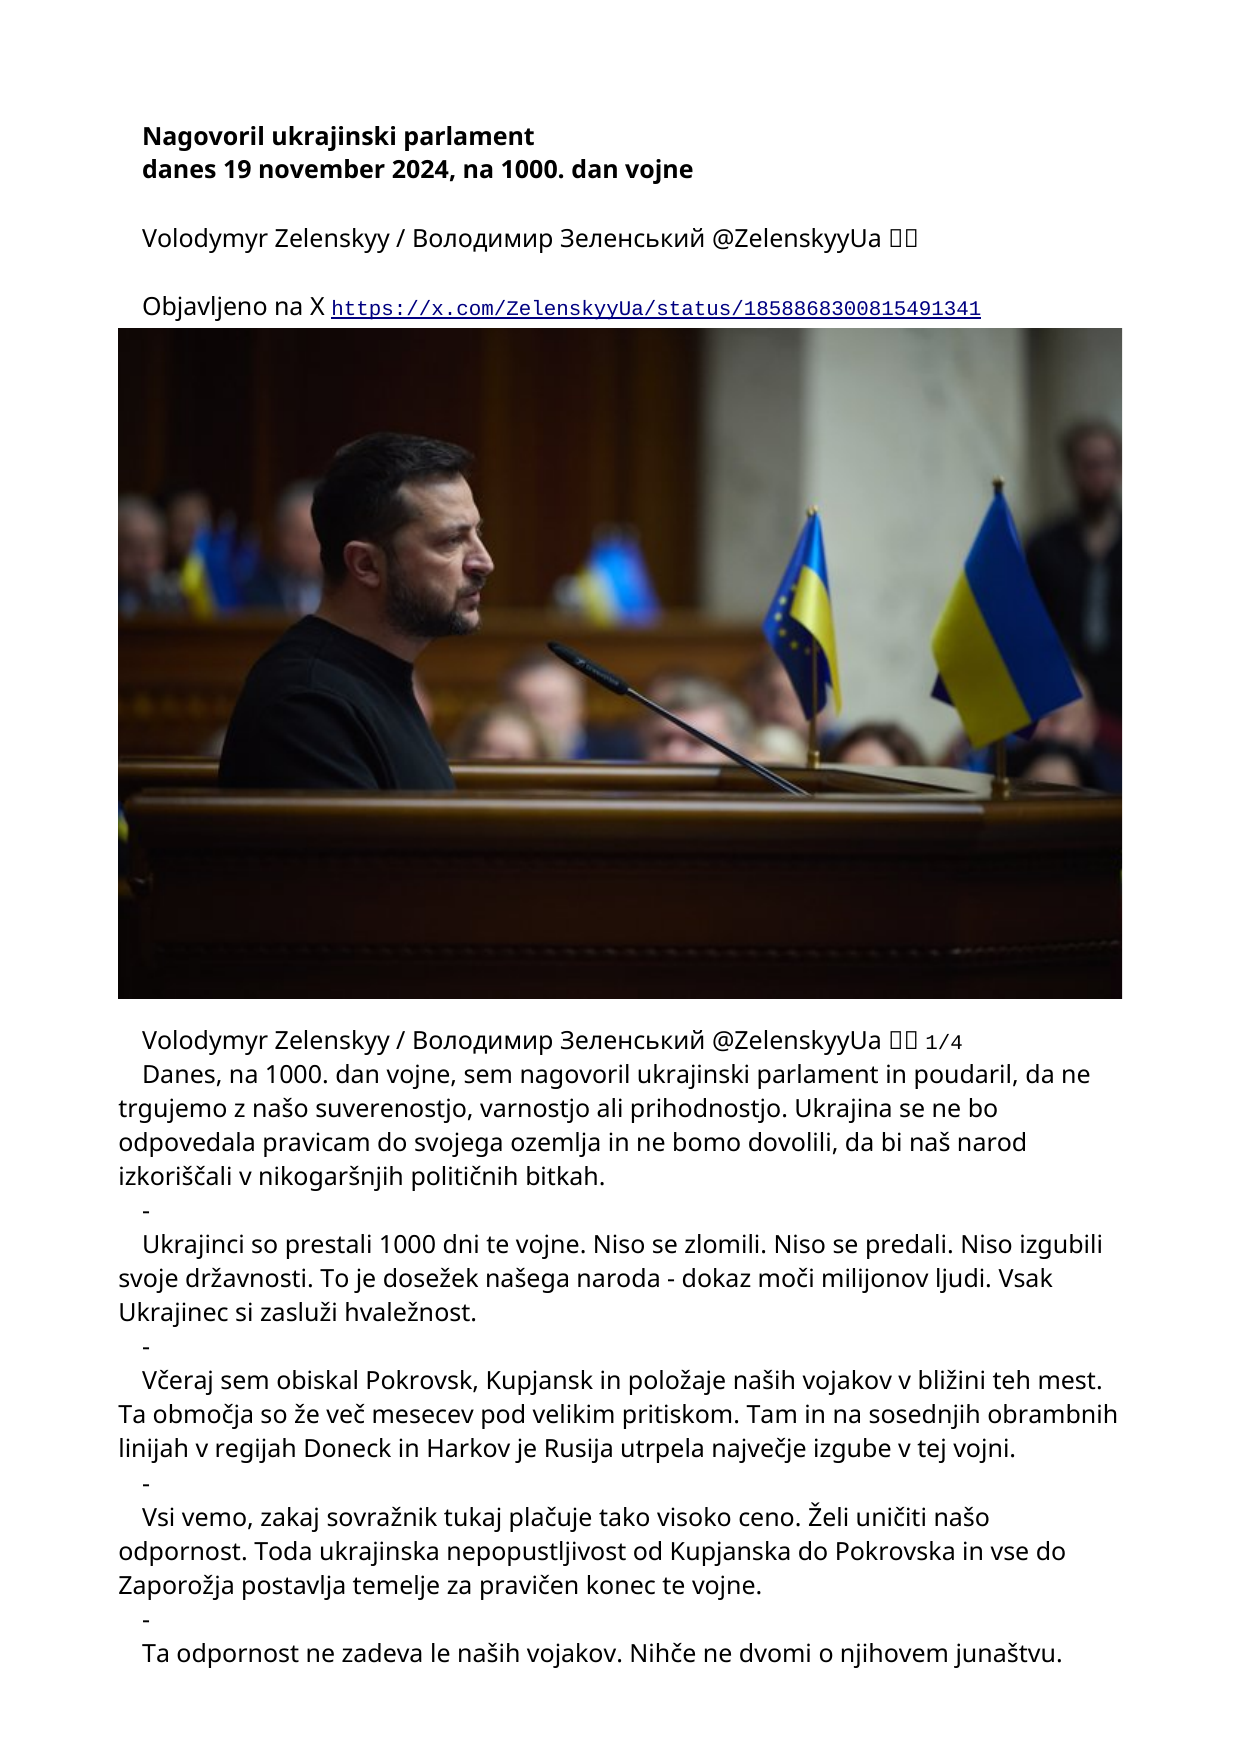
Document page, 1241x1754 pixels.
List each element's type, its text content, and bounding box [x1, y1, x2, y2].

text Nagovoril ukrajinski parlament [118, 118, 1122, 152]
text - [118, 1193, 1122, 1227]
text Objavljeno na X https://x.com/ZelenskyyUa/status/1858868300815491341 [118, 288, 1122, 322]
text Ukrajinci so prestali 1000 dni te vojne. Niso se zlomili. Niso se predali. Niso izgubili svoje državnosti. To je dosežek našega naroda - dokaz moči milijonov ljudi. Vsak Ukrajinec si zasluži hvaležnost. [118, 1227, 1122, 1329]
text Volodymyr Zelenskyy / Володимир Зеленський @ZelenskyyUa 🇺🇦 1/4 [118, 1022, 1122, 1056]
text Volodymyr Zelenskyy / Володимир Зеленський @ZelenskyyUa 🇺🇦 [118, 220, 1122, 254]
text - [118, 1465, 1122, 1499]
text Danes, na 1000. dan vojne, sem nagovoril ukrajinski parlament in poudaril, da ne trgujemo z našo suverenostjo, varnostjo ali prihodnostjo. Ukrajina se ne bo odpovedala pravicam do svojega ozemlja in ne bomo dovolili, da bi naš narod izkoriščali v nikogaršnjih političnih bitkah. [118, 1056, 1122, 1193]
text - [118, 1329, 1122, 1363]
text danes 19 november 2024, na 1000. dan vojne [118, 152, 1122, 186]
text Vsi vemo, zakaj sovražnik tukaj plačuje tako visoko ceno. Želi uničiti našo odpornost. Toda ukrajinska nepopustljivost od Kupjanska do Pokrovska in vse do Zaporožja postavlja temelje za pravičen konec te vojne. [118, 1499, 1122, 1601]
text Včeraj sem obiskal Pokrovsk, Kupjansk in položaje naših vojakov v bližini teh mest. Ta območja so že več mesecev pod velikim pritiskom. Tam in na sosednjih obrambnih linijah v regijah Doneck in Harkov je Rusija utrpela največje izgube v tej vojni. [118, 1363, 1122, 1465]
picture [118, 328, 1123, 999]
text - [118, 1601, 1122, 1636]
text Ta odpornost ne zadeva le naših vojakov. Nihče ne dvomi o njihovem junaštvu. [118, 1636, 1122, 1669]
